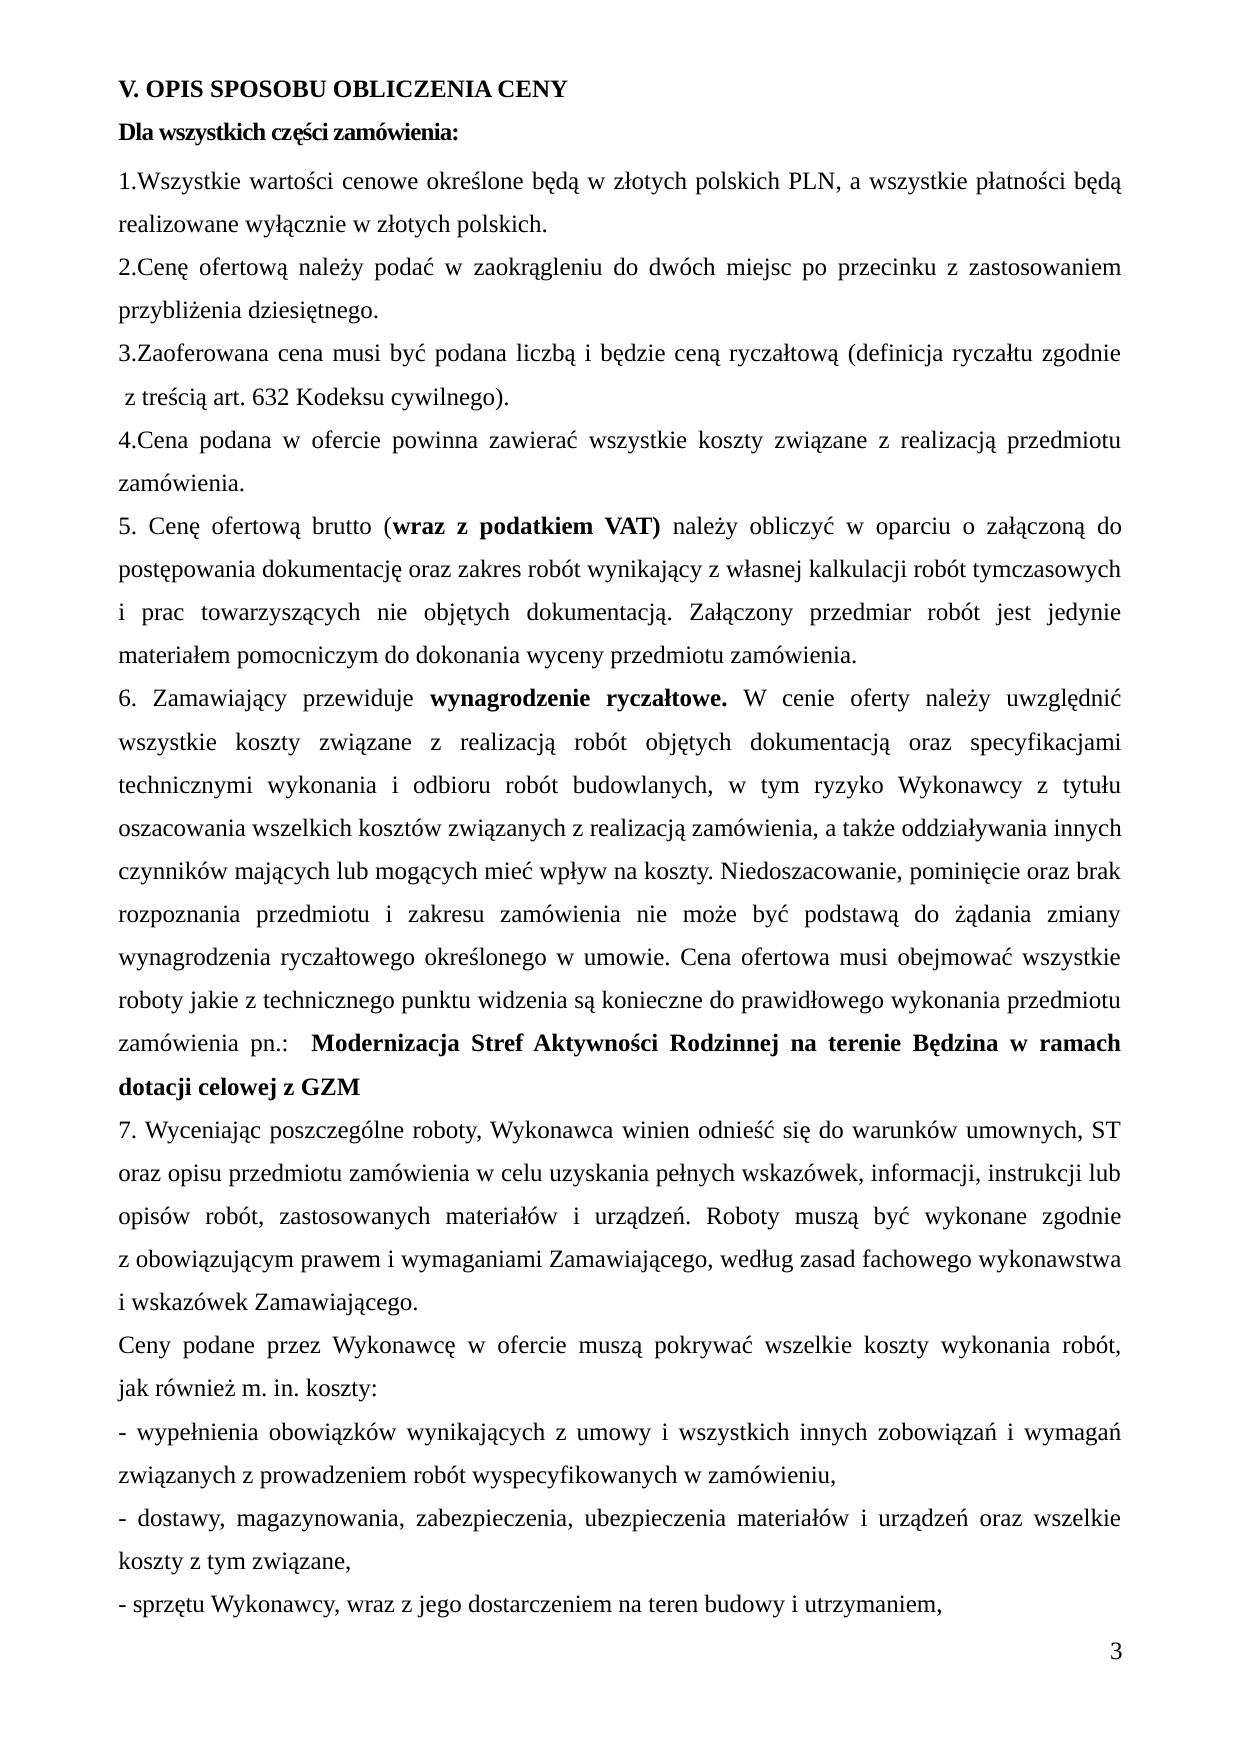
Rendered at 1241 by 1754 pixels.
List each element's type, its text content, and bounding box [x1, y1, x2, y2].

text 7. Wyceniając poszczególne roboty, Wykonawca winien odnieść się do warunków umownych, ST oraz opisu przedmiotu zamówienia w celu uzyskania pełnych wskazówek, informacji, instrukcji lub opisów robót, zastosowanych materiałów i urządzeń. Roboty muszą być wykonane zgodnie z obowiązującym prawem i wymaganiami Zamawiającego, według zasad fachowego wykonawstwa i wskazówek Zamawiającego. [118, 1115, 1122, 1316]
text - wypełnienia obowiązków wynikających z umowy i wszystkich innych zobowiązań i wymagań związanych z prowadzeniem robót wyspecyfikowanych w zamówieniu, [118, 1417, 1122, 1488]
text Dla wszystkich części zamówienia: [118, 117, 1122, 146]
text V. OPIS SPOSOBU OBLICZENIA CENY [118, 74, 1122, 102]
text 5. Cenę ofertową brutto (wraz z podatkiem VAT) należy obliczyć w oparciu o załączoną do postępowania dokumentację oraz zakres robót wynikający z własnej kalkulacji robót tymczasowych i prac towarzyszących nie objętych dokumentacją. Załączony przedmiar robót jest jedynie materiałem pomocniczym do dokonania wyceny przedmiotu zamówienia. [118, 511, 1122, 669]
text - sprzętu Wykonawcy, wraz z jego dostarczeniem na teren budowy i utrzymaniem, [118, 1589, 1122, 1618]
text - dostawy, magazynowania, zabezpieczenia, ubezpieczenia materiałów i urządzeń oraz wszelkie koszty z tym związane, [118, 1503, 1122, 1575]
text 2.Cenę ofertową należy podać w zaokrągleniu do dwóch miejsc po przecinku z zastosowaniem przybliżenia dziesiętnego. [118, 252, 1122, 324]
text 6. Zamawiający przewiduje wynagrodzenie ryczałtowe. W cenie oferty należy uwzględnić wszystkie koszty związane z realizacją robót objętych dokumentacją oraz specyfikacjami technicznymi wykonania i odbioru robót budowlanych, w tym ryzyko Wykonawcy z tytułu oszacowania wszelkich kosztów związanych z realizacją zamówienia, a także oddziaływania innych czynników mających lub mogących mieć wpływ na koszty. Niedoszacowanie, pominięcie oraz brak rozpoznania przedmiotu i zakresu zamówienia nie może być podstawą do żądania zmiany wynagrodzenia ryczałtowego określonego w umowie. Cena ofertowa musi obejmować wszystkie roboty jakie z technicznego punktu widzenia są konieczne do prawidłowego wykonania przedmiotu zamówienia pn.: Modernizacja Stref Aktywności Rodzinnej na terenie Będzina w ramach dotacji celowej z GZM [118, 683, 1122, 1100]
text Ceny podane przez Wykonawcę w ofercie muszą pokrywać wszelkie koszty wykonania robót, jak również m. in. koszty: [118, 1330, 1122, 1402]
text 1.Wszystkie wartości cenowe określone będą w złotych polskich PLN, a wszystkie płatności będą realizowane wyłącznie w złotych polskich. [118, 166, 1122, 238]
text 4.Cena podana w ofercie powinna zawierać wszystkie koszty związane z realizacją przedmiotu zamówienia. [118, 425, 1122, 497]
text 3.Zaoferowana cena musi być podana liczbą i będzie ceną ryczałtową (definicja ryczałtu zgodnie z treścią art. 632 Kodeksu cywilnego). [118, 338, 1122, 410]
